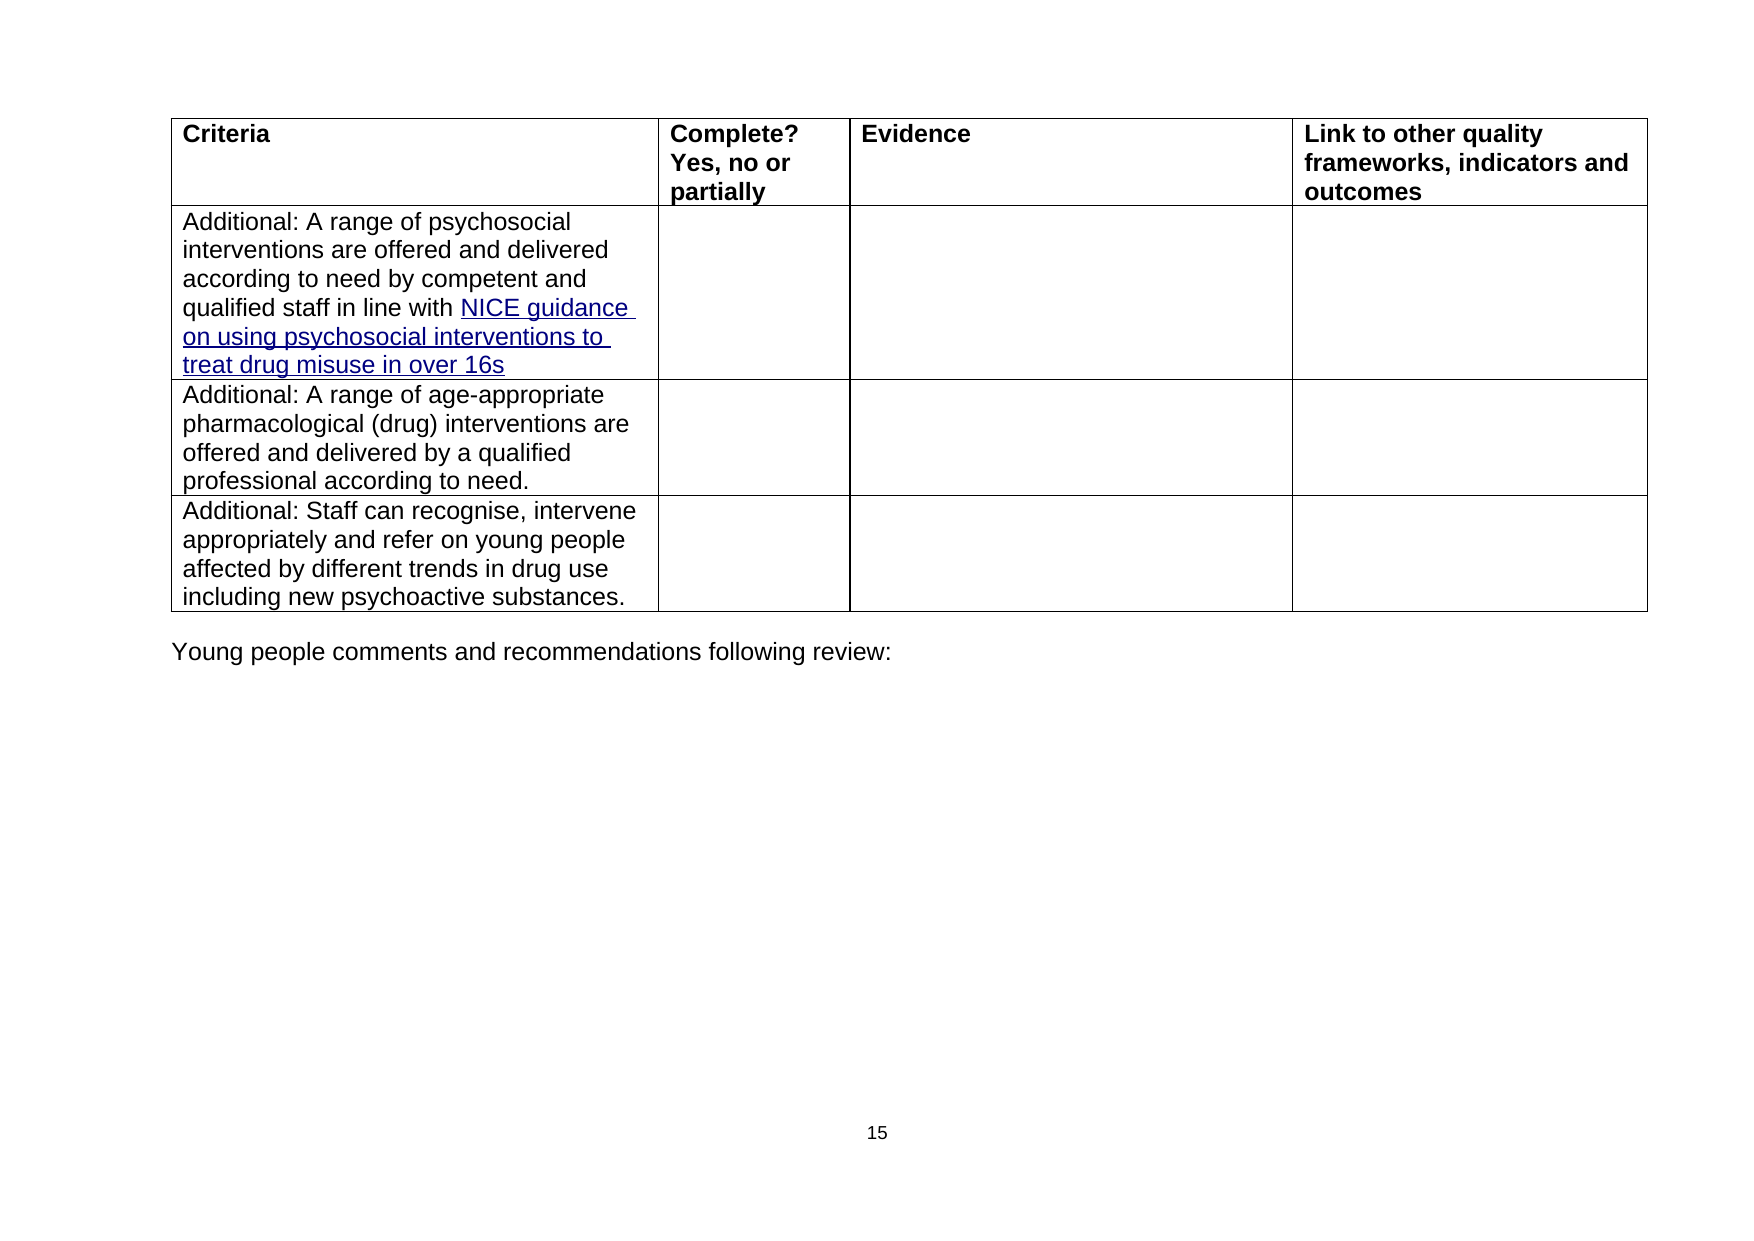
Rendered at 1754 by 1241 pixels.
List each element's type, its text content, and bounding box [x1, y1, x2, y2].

table_header Criteria [172, 119, 658, 205]
table_cell Additional: A range of age-appropriate pharmacological (drug) interventions are offered and delivered by a qualified professional according to need. [172, 380, 658, 495]
table_cell [1293, 496, 1647, 611]
table_cell Additional: A range of psychosocial interventions are offered and delivered according to need by competent and qualified staff in line with NICE guidance on using psychosocial interventions to treat drug misuse in over 16s [172, 206, 658, 379]
table_header Complete? Yes, no or partially [659, 119, 849, 205]
table_cell [851, 380, 1292, 495]
table_cell [659, 380, 849, 495]
table_header Link to other quality frameworks, indicators and outcomes [1293, 119, 1647, 205]
table_cell [659, 496, 849, 611]
table_cell [1293, 206, 1647, 379]
table_cell [659, 206, 849, 379]
table_cell [851, 206, 1292, 379]
text Young people comments and recommendations following review: [171, 637, 1583, 666]
table_header Evidence [851, 119, 1292, 205]
table_cell [851, 496, 1292, 611]
table_cell Additional: Staff can recognise, intervene appropriately and refer on young people affected by different trends in drug use including new psychoactive substances. [172, 496, 658, 611]
table_cell [1293, 380, 1647, 495]
